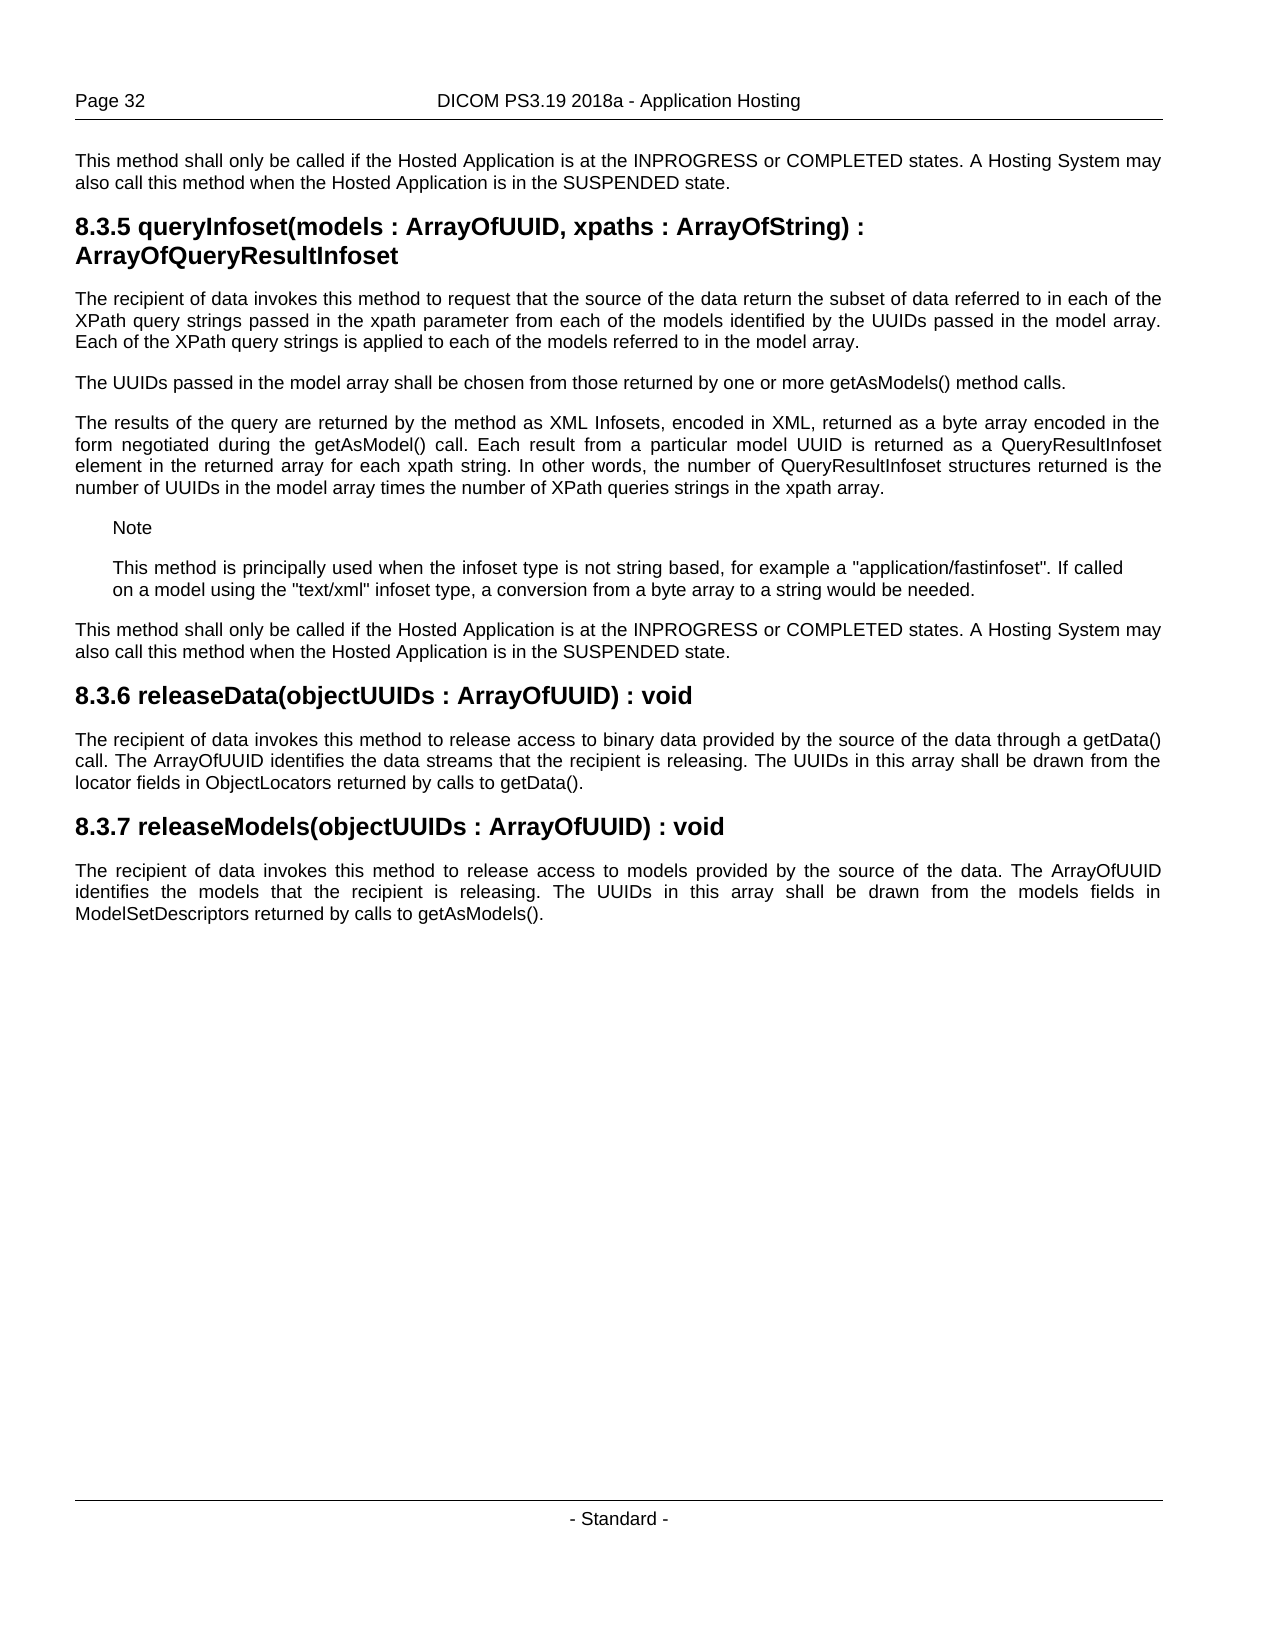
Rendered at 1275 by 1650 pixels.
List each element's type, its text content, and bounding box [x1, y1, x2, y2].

text 8.3.6 releaseData(objectUUIDs : ArrayOfUUID) : void [75, 681, 1162, 710]
text The recipient of data invokes this method to request that the source of the data return the subset of data referred to in each of the XPath query strings passed in the xpath parameter from each of the models identified by the UUIDs passed in the model array. Each of the XPath query strings is applied to each of the models referred to in the model array. [75, 288, 1162, 353]
text The recipient of data invokes this method to release access to models provided by the source of the data. The ArrayOfUUID identifies the models that the recipient is releasing. The UUIDs in this array shall be drawn from the models fields in ModelSetDescriptors returned by calls to getAsModels(). [75, 859, 1162, 924]
text This method shall only be called if the Hosted Application is at the INPROGRESS or COMPLETED states. A Hosting System may also call this method when the Hosted Application is in the SUSPENDED state. [75, 619, 1162, 662]
text This method shall only be called if the Hosted Application is at the INPROGRESS or COMPLETED states. A Hosting System may also call this method when the Hosted Application is in the SUSPENDED state. [75, 150, 1162, 193]
text The recipient of data invokes this method to release access to binary data provided by the source of the data through a getData() call. The ArrayOfUUID identifies the data streams that the recipient is releasing. The UUIDs in this array shall be drawn from the locator fields in ObjectLocators returned by calls to getData(). [75, 728, 1162, 793]
text 8.3.5 queryInfoset(models : ArrayOfUUID, xpaths : ArrayOfString) : ArrayOfQueryResultInfoset [75, 212, 1162, 269]
text This method is principally used when the infoset type is not string based, for example a "application/fastinfoset". If called on a model using the "text/xml" infoset type, a conversion from a byte array to a string would be needed. [112, 557, 1125, 600]
text Note [112, 517, 1125, 538]
text The results of the query are returned by the method as XML Infosets, encoded in XML, returned as a byte array encoded in the form negotiated during the getAsModel() call. Each result from a particular model UUID is returned as a QueryResultInfoset element in the returned array for each xpath string. In other words, the number of QueryResultInfoset structures returned is the number of UUIDs in the model array times the number of XPath queries strings in the xpath array. [75, 412, 1162, 498]
text The UUIDs passed in the model array shall be chosen from those returned by one or more getAsModels() method calls. [75, 372, 1162, 393]
text 8.3.7 releaseModels(objectUUIDs : ArrayOfUUID) : void [75, 812, 1162, 841]
